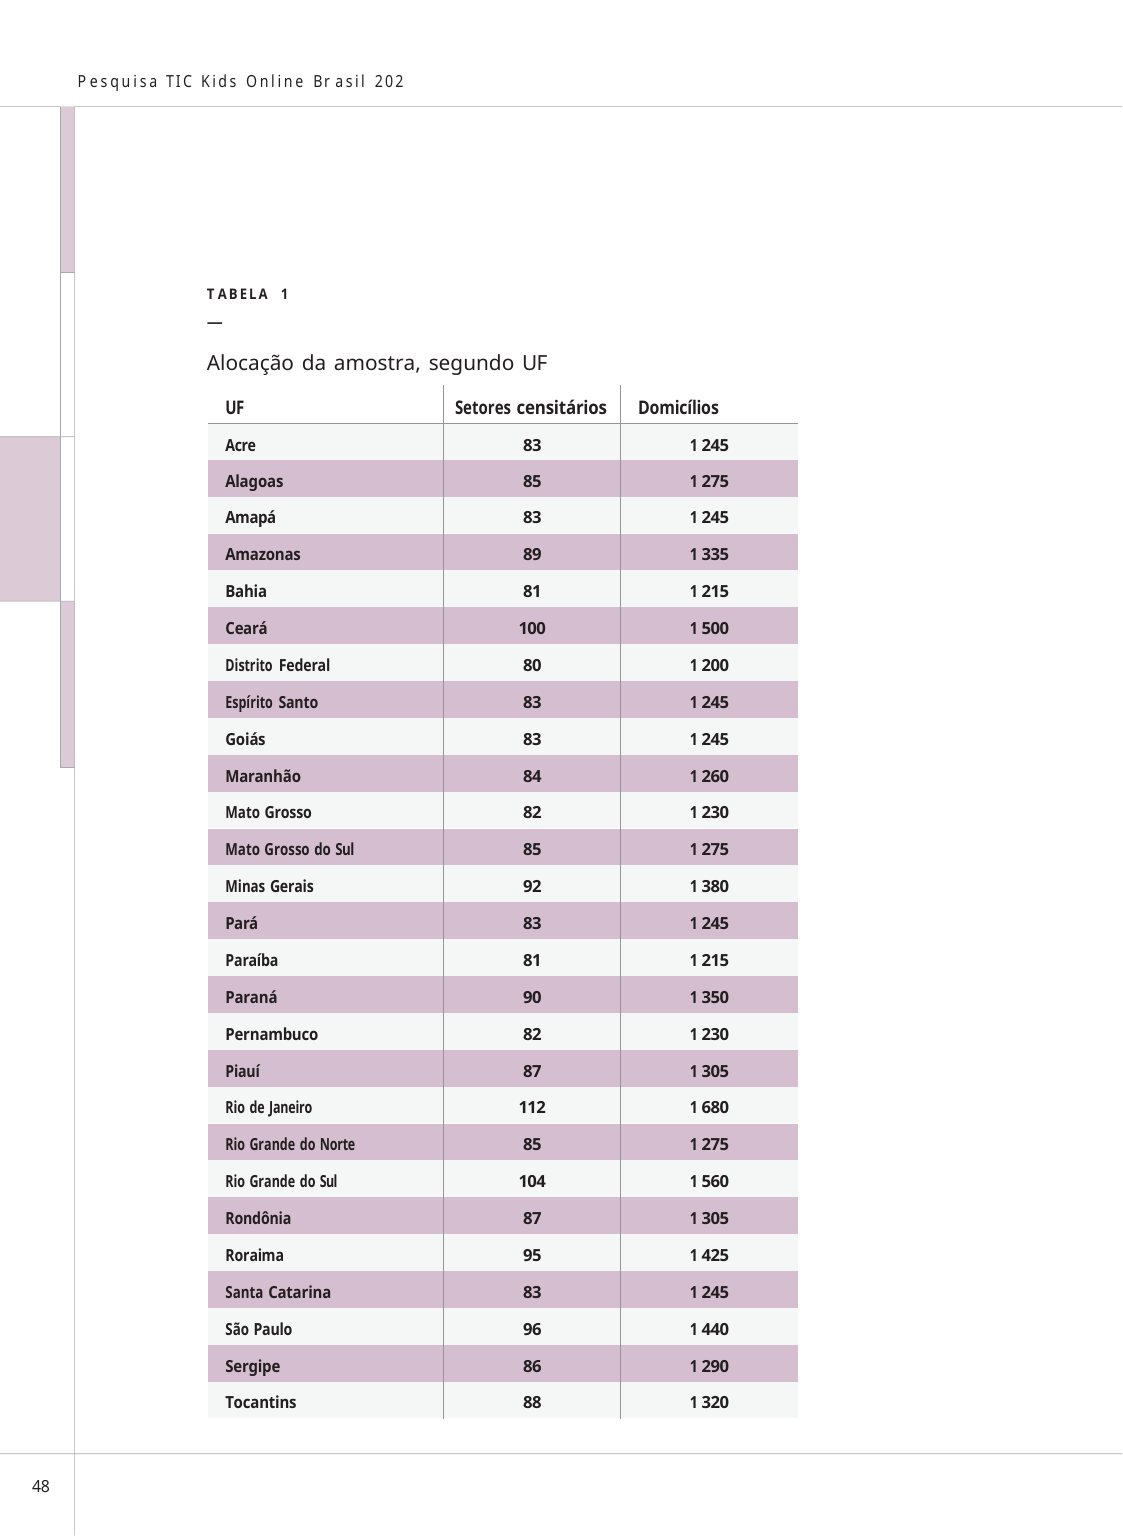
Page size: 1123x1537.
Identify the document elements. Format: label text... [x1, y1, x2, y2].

table_cell 1 425 [621, 1234, 798, 1271]
table_cell 1 260 [621, 755, 798, 792]
table_cell 1 350 [621, 976, 798, 1013]
table_cell 87 [444, 1197, 620, 1234]
table_cell Roraima [208, 1234, 443, 1271]
table_cell São Paulo [208, 1308, 443, 1345]
table_cell 1 245 [621, 497, 798, 533]
table_cell 85 [444, 460, 620, 497]
table_cell Amapá [208, 497, 443, 533]
table_cell 82 [444, 1013, 620, 1050]
table_cell 1 245 [621, 1271, 798, 1308]
table_cell 1 380 [621, 865, 798, 902]
table_cell Mato Grosso [208, 792, 443, 828]
table_cell Paraná [208, 976, 443, 1013]
table_cell 83 [444, 497, 620, 533]
table_cell 1 320 [621, 1382, 798, 1418]
table_cell Distrito Federal [208, 644, 443, 681]
table_cell Mato Grosso do Sul [208, 829, 443, 865]
table_cell 1 305 [621, 1197, 798, 1234]
table_cell Santa Catarina [208, 1271, 443, 1308]
text Alocação da amostra, segundo UF [207, 348, 990, 377]
text — [207, 312, 990, 332]
table_cell Pernambuco [208, 1013, 443, 1050]
table_cell 95 [444, 1234, 620, 1271]
table_cell 1 275 [621, 460, 798, 497]
table_cell Alagoas [208, 460, 443, 497]
table_cell 1 230 [621, 1013, 798, 1050]
table_cell 1 680 [621, 1087, 798, 1123]
table_cell 1 215 [621, 570, 798, 607]
table_cell 1 215 [621, 939, 798, 976]
table_cell 1 245 [621, 718, 798, 755]
table_cell 83 [444, 718, 620, 755]
table_cell 1 275 [621, 829, 798, 865]
table_cell Paraíba [208, 939, 443, 976]
table_cell 80 [444, 644, 620, 681]
table_cell 1 500 [621, 607, 798, 644]
table_header UF [208, 385, 443, 423]
text T ABELA 1 [207, 284, 990, 304]
table_cell 1 230 [621, 792, 798, 828]
table_cell 1 245 [621, 681, 798, 718]
table_cell Goiás [208, 718, 443, 755]
table_cell 1 305 [621, 1050, 798, 1087]
table_cell Maranhão [208, 755, 443, 792]
table_cell 1 440 [621, 1308, 798, 1345]
table_cell Rondônia [208, 1197, 443, 1234]
table_cell 81 [444, 939, 620, 976]
table_cell 83 [444, 1271, 620, 1308]
table_cell Rio Grande do Sul [208, 1160, 443, 1197]
table_cell 1 245 [621, 424, 798, 460]
table_cell 96 [444, 1308, 620, 1345]
table_cell 1 200 [621, 644, 798, 681]
table_cell 85 [444, 1124, 620, 1160]
table_header Domicílios [621, 385, 798, 423]
table_cell 86 [444, 1345, 620, 1382]
table_cell Sergipe [208, 1345, 443, 1382]
table_cell 1 275 [621, 1124, 798, 1160]
table_cell 89 [444, 534, 620, 570]
table_cell 87 [444, 1050, 620, 1087]
table_cell 82 [444, 792, 620, 828]
table_cell 92 [444, 865, 620, 902]
table_cell Rio de Janeiro [208, 1087, 443, 1123]
table_cell Amazonas [208, 534, 443, 570]
table_cell 1 335 [621, 534, 798, 570]
table_cell Rio Grande do Norte [208, 1124, 443, 1160]
table_cell 85 [444, 829, 620, 865]
table_cell Acre [208, 424, 443, 460]
table_cell Ceará [208, 607, 443, 644]
table_cell Tocantins [208, 1382, 443, 1418]
table_cell Espírito Santo [208, 681, 443, 718]
table_cell Bahia [208, 570, 443, 607]
table_cell 100 [444, 607, 620, 644]
table_cell 88 [444, 1382, 620, 1418]
table_cell Pará [208, 902, 443, 939]
table_header Setores censitários [444, 385, 620, 423]
table_cell 104 [444, 1160, 620, 1197]
table_cell 83 [444, 902, 620, 939]
table_cell 81 [444, 570, 620, 607]
table_cell 112 [444, 1087, 620, 1123]
table_cell 84 [444, 755, 620, 792]
table_cell 83 [444, 681, 620, 718]
table_cell Piauí [208, 1050, 443, 1087]
table_cell 83 [444, 424, 620, 460]
table_cell 1 560 [621, 1160, 798, 1197]
table_cell Minas Gerais [208, 865, 443, 902]
table_cell 1 245 [621, 902, 798, 939]
table_cell 1 290 [621, 1345, 798, 1382]
table_cell 90 [444, 976, 620, 1013]
